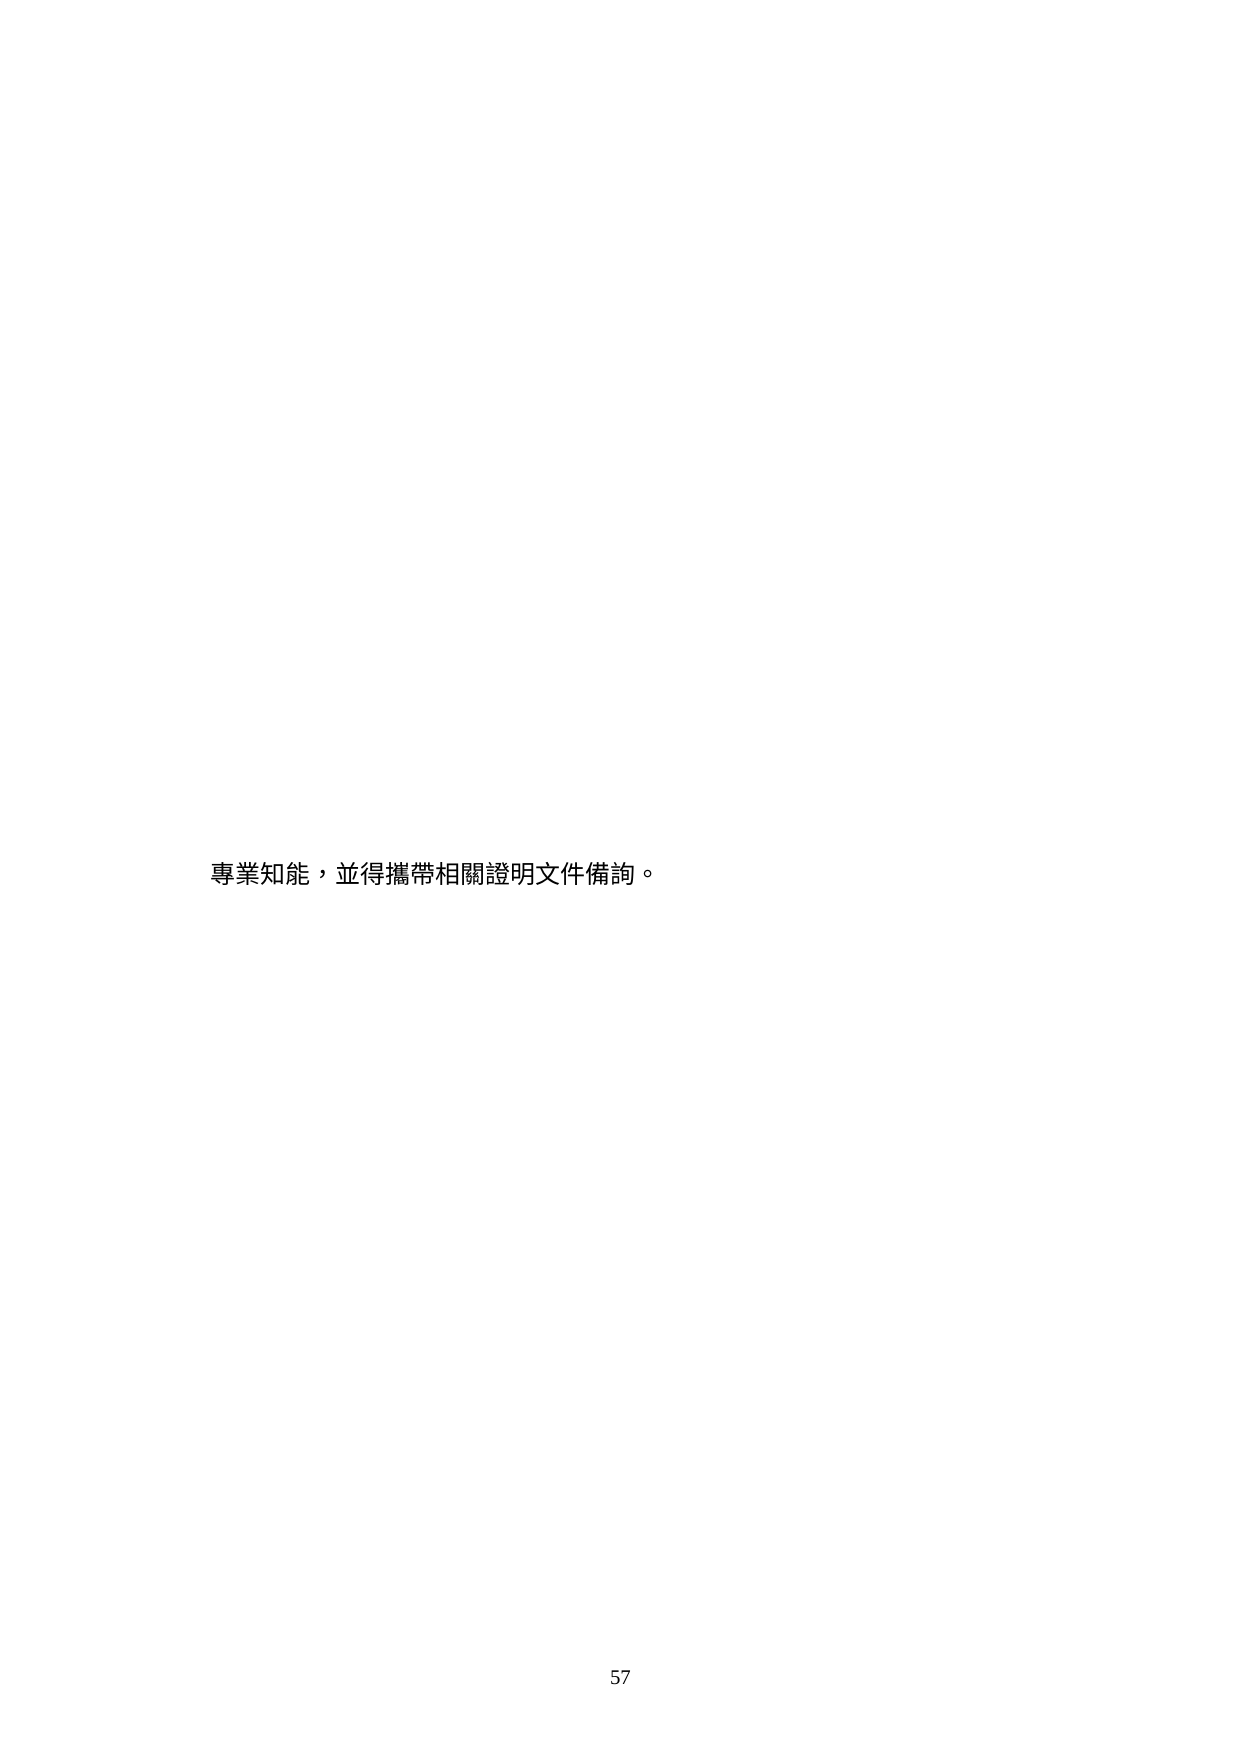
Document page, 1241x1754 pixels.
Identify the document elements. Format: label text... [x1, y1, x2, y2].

text 專業知能，並得攜帶相關證明文件備詢。 [209, 831, 1134, 893]
